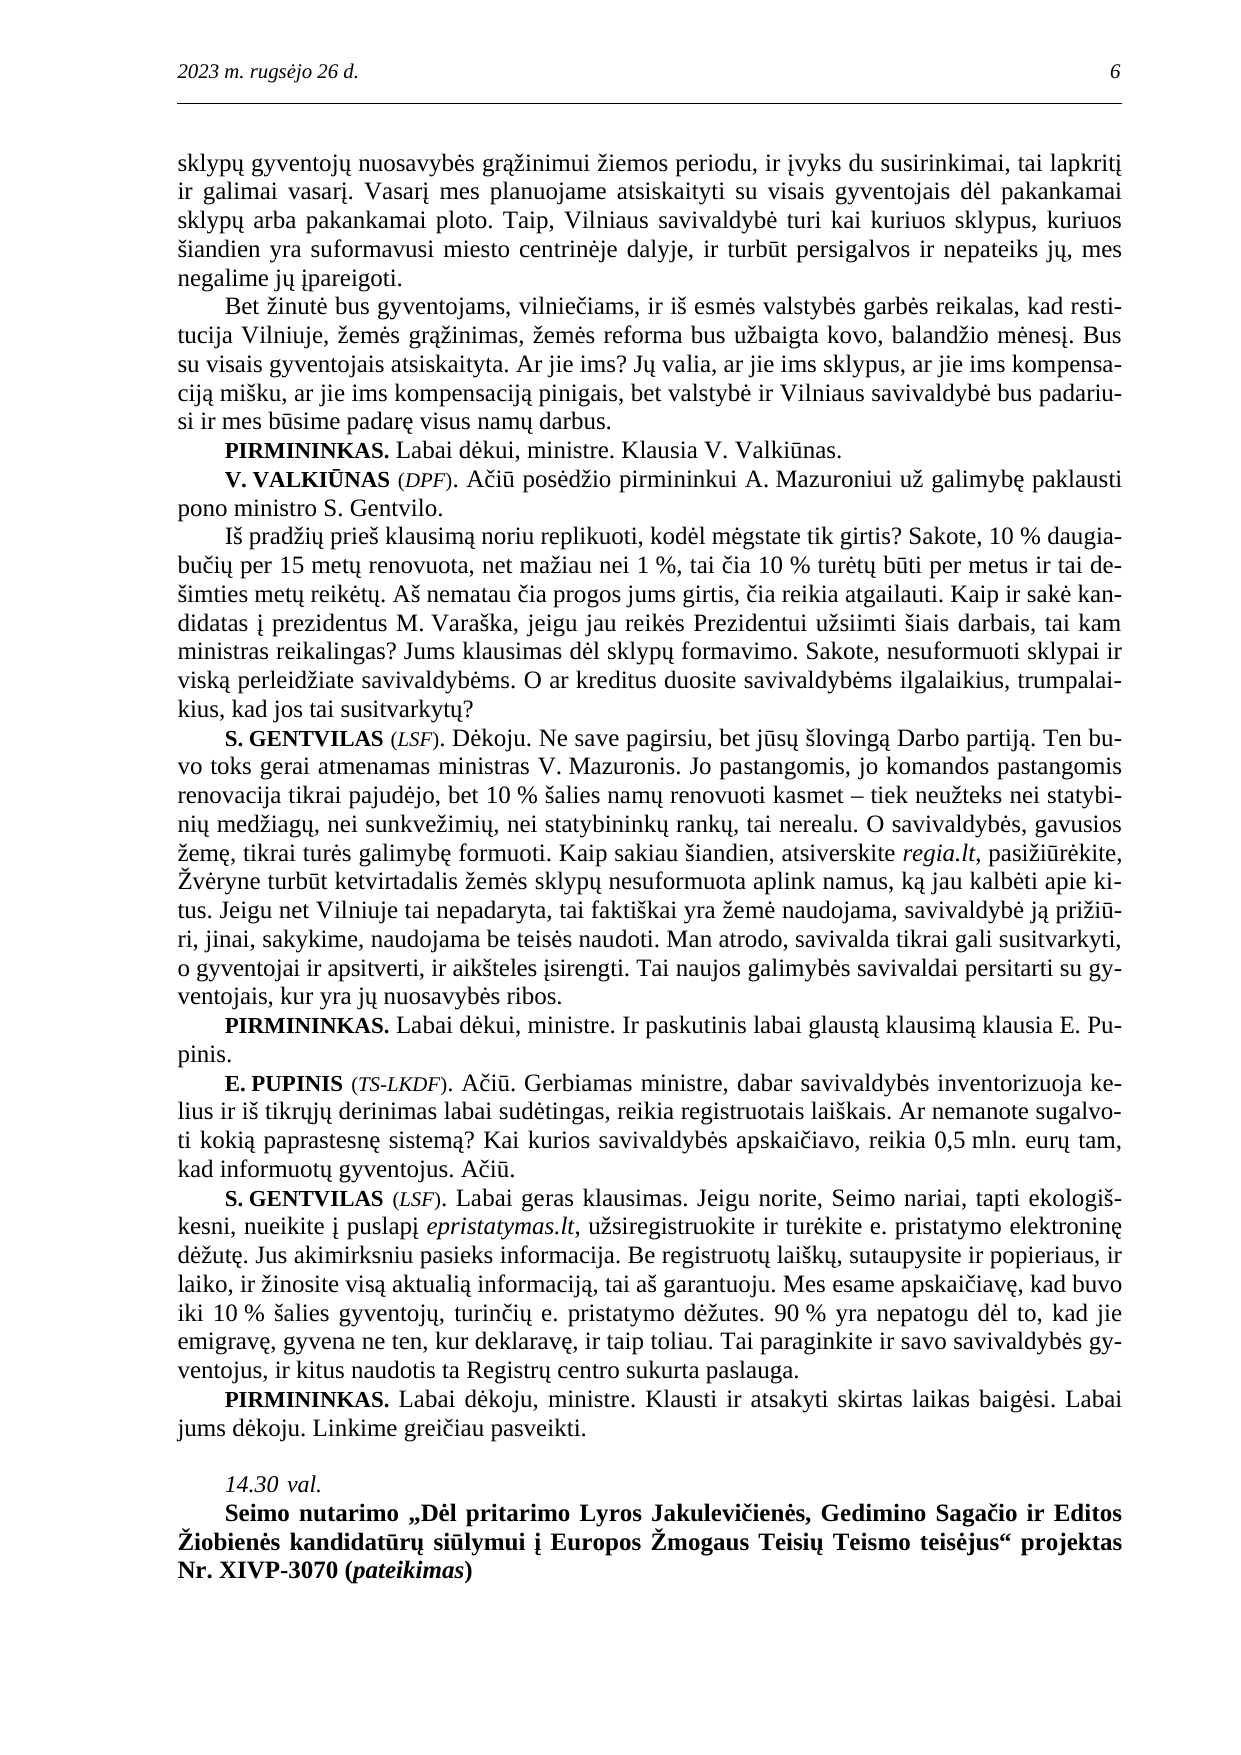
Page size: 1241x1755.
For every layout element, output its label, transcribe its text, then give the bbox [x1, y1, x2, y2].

text Bet ži­nu­tė bus gy­ven­to­jams, vil­nie­čiams, ir iš es­mės vals­ty­bės gar­bės rei­ka­las, kad res­ti­tu­ci­ja Vil­niu­je, že­mės grą­ži­ni­mas, že­mės re­for­ma bus už­baig­ta ko­vo, ba­lan­džio mė­ne­sį. Bus su vi­sais gy­ven­to­jais at­si­skai­ty­ta. Ar jie ims? Jų va­lia, ar jie ims skly­pus, ar jie ims kom­pen­sa­ci­ją miš­ku, ar jie ims kom­pen­sa­ci­ją pi­ni­gais, bet vals­ty­bė ir Vil­niaus sa­vi­val­dy­bė bus pa­da­riu­si ir mes bū­si­me pa­da­rę vi­sus na­mų dar­bus. [177, 291, 1122, 435]
text S. GENTVILAS (LSF). Dė­ko­ju. Ne sa­ve pa­gir­siu, bet jū­sų šlo­vin­gą Dar­bo par­ti­ją. Ten bu­vo toks ge­rai at­me­na­mas mi­nist­ras V. Ma­zu­ro­nis. Jo pa­stan­go­mis, jo ko­man­dos pa­stan­go­mis re­no­va­ci­ja tik­rai pa­ju­dė­jo, bet 10 % ša­lies na­mų re­no­vuo­ti kas­met – tiek ne­už­teks nei sta­ty­bi­nių me­džia­gų, nei sunk­ve­ži­mių, nei sta­ty­bi­nin­kų ran­kų, tai ne­re­a­lu. O sa­vi­val­dy­bės, ga­vu­sios že­mę, tik­rai tu­rės ga­li­my­bę for­muo­ti. Kaip sa­kiau šian­dien, at­si­ver­ski­te re­gia.lt, pa­si­žiū­rė­ki­te, Žvė­ry­ne tur­būt ket­vir­ta­da­lis že­mės skly­pų ne­su­for­muo­ta ap­link na­mus, ką jau kal­bė­ti apie ki­tus. Jei­gu net Vil­niu­je tai ne­pa­da­ry­ta, tai fak­tiš­kai yra že­mė nau­do­ja­ma, sa­vi­val­dy­bė ją pri­žiū­ri, ji­nai, sa­ky­ki­me, nau­do­ja­ma be tei­sės nau­do­ti. Man at­ro­do, sa­vi­val­da tik­rai ga­li su­si­tvar­ky­ti, o gy­ven­to­jai ir ap­si­tver­ti, ir aikš­te­les įsi­reng­ti. Tai nau­jos ga­li­my­bės sa­vi­val­dai per­si­tar­ti su gy­ven­to­jais, kur yra jų nuo­sa­vy­bės ri­bos. [177, 723, 1122, 1010]
text S. GENTVILAS (LSF). La­bai ge­ras klau­si­mas. Jei­gu no­ri­te, Sei­mo na­riai, tap­ti eko­lo­giš­kes­ni, nu­ei­ki­te į pus­la­pį epri­sta­ty­mas.lt, už­si­re­gist­ruo­ki­te ir tu­rė­ki­te e. pri­sta­ty­mo elek­tro­ni­nę dė­žu­tę. Jus aki­mirks­niu pa­sieks in­for­ma­ci­ja. Be re­gist­ruo­tų laiš­kų, su­tau­py­si­te ir po­pie­riaus, ir lai­ko, ir ži­no­si­te vi­są ak­tu­a­lią in­for­ma­ci­ją, tai aš ga­ran­tuo­ju. Mes esa­me apskai­čia­vę, kad bu­vo iki 10 % ša­lies gy­ven­to­jų, tu­rin­čių e. pri­sta­ty­mo dė­žu­tes. 90 % yra ne­pa­to­gu dėl to, kad jie emig­ra­vę, gy­ve­na ne ten, kur de­kla­ra­vę, ir taip to­liau. Tai pa­ra­gin­ki­te ir sa­vo sa­vi­val­dy­bės gy­ven­to­jus, ir ki­tus nau­do­tis ta Re­gist­rų cen­tro su­kur­ta pa­slau­ga. [177, 1183, 1122, 1384]
text Iš pra­džių prieš klau­si­mą no­riu re­pli­kuo­ti, ko­dėl mėgs­ta­te tik gir­tis? Sa­ko­te, 10 % dau­gia­bu­čių per 15 me­tų re­no­vuo­ta, net ma­žiau nei 1 %, tai čia 10 % tu­rė­tų bū­ti per me­tus ir tai de­šim­ties me­tų rei­kė­tų. Aš ne­ma­tau čia pro­gos jums gir­tis, čia rei­kia at­gai­lau­ti. Kaip ir sa­kė kan­di­da­tas į pre­zi­den­tus M. Va­raš­ka, jei­gu jau rei­kės Pre­zi­den­tui už­si­im­ti šiais dar­bais, tai kam mi­nist­ras rei­ka­lin­gas? Jums klau­si­mas dėl skly­pų for­ma­vi­mo. Sa­ko­te, ne­su­for­muo­ti skly­pai ir vis­ką per­lei­džia­te sa­vi­val­dy­bėms. O ar kre­di­tus duo­si­te sa­vi­val­dy­bėms il­ga­lai­kius, trum­pa­lai­kius, kad jos tai su­si­tvar­ky­tų? [177, 521, 1122, 723]
text 14.30 val. [224, 1470, 1122, 1498]
text Sei­mo nu­ta­ri­mo „Dėl pri­ta­ri­mo Ly­ros Ja­ku­le­vi­čie­nės, Ge­di­mi­no Sa­ga­čio ir Edi­tos Žio­bie­nės kan­di­da­tū­rų siū­ly­mui į Eu­ro­pos Žmo­gaus Tei­sių Teis­mo tei­sė­jus“ pro­jek­tas Nr. XIVP-3070 (pa­tei­ki­mas) [177, 1498, 1122, 1584]
text PIRMININKAS. La­bai dė­ko­ju, mi­nist­re. Klaus­ti ir at­sa­ky­ti skir­tas lai­kas bai­gė­si. La­bai jums dė­ko­ju. Lin­ki­me grei­čiau pa­sveik­ti. [177, 1384, 1122, 1441]
text V. VALKIŪNAS (DPF). Ačiū po­sė­džio pir­mi­nin­kui A. Ma­zu­ro­niui už ga­li­my­bę pa­klaus­ti po­no mi­nist­ro S. Gent­vi­lo. [177, 464, 1122, 521]
text PIRMININKAS. La­bai dė­kui, mi­nist­re. Ir pas­ku­ti­nis la­bai glaus­tą klau­si­mą klau­sia E. Pu­pi­nis. [177, 1010, 1122, 1068]
text PIRMININKAS. La­bai dė­kui, mi­nist­re. Klau­sia V. Val­kiū­nas. [177, 435, 1122, 464]
text E. PUPINIS (TS-LKDF). Ačiū. Ger­bia­mas mi­nist­re, da­bar sa­vi­val­dy­bės in­ven­to­ri­zuo­ja ke­lius ir iš tik­rų­jų de­ri­ni­mas la­bai su­dė­tin­gas, rei­kia re­gist­ruo­tais laiš­kais. Ar ne­ma­no­te su­gal­vo­ti ko­kią pa­pras­tes­nę sis­te­mą? Kai ku­rios sa­vi­val­dy­bės ap­skai­čia­vo, rei­kia 0,5 mln. eu­rų tam, kad in­for­muo­tų gy­ven­to­jus. Ačiū. [177, 1068, 1122, 1183]
text skly­pų gy­ven­to­jų nuo­sa­vy­bės grą­ži­ni­mui žie­mos pe­ri­odu, ir įvyks du su­si­rin­ki­mai, tai lap­kri­tį ir ga­li­mai va­sa­rį. Va­sa­rį mes pla­nuo­ja­me at­si­skai­ty­ti su vi­sais gy­ven­to­jais dėl pa­kan­ka­mai skly­pų ar­ba pa­kan­ka­mai plo­to. Taip, Vil­niaus sa­vi­val­dy­bė tu­ri kai ku­riuos skly­pus, ku­riuos šian­dien yra su­for­ma­vu­si mies­to cen­tri­nė­je da­ly­je, ir tur­būt per­si­gal­vos ir ne­pa­teiks jų, mes ne­ga­li­me jų įpa­rei­go­ti. [177, 148, 1122, 291]
